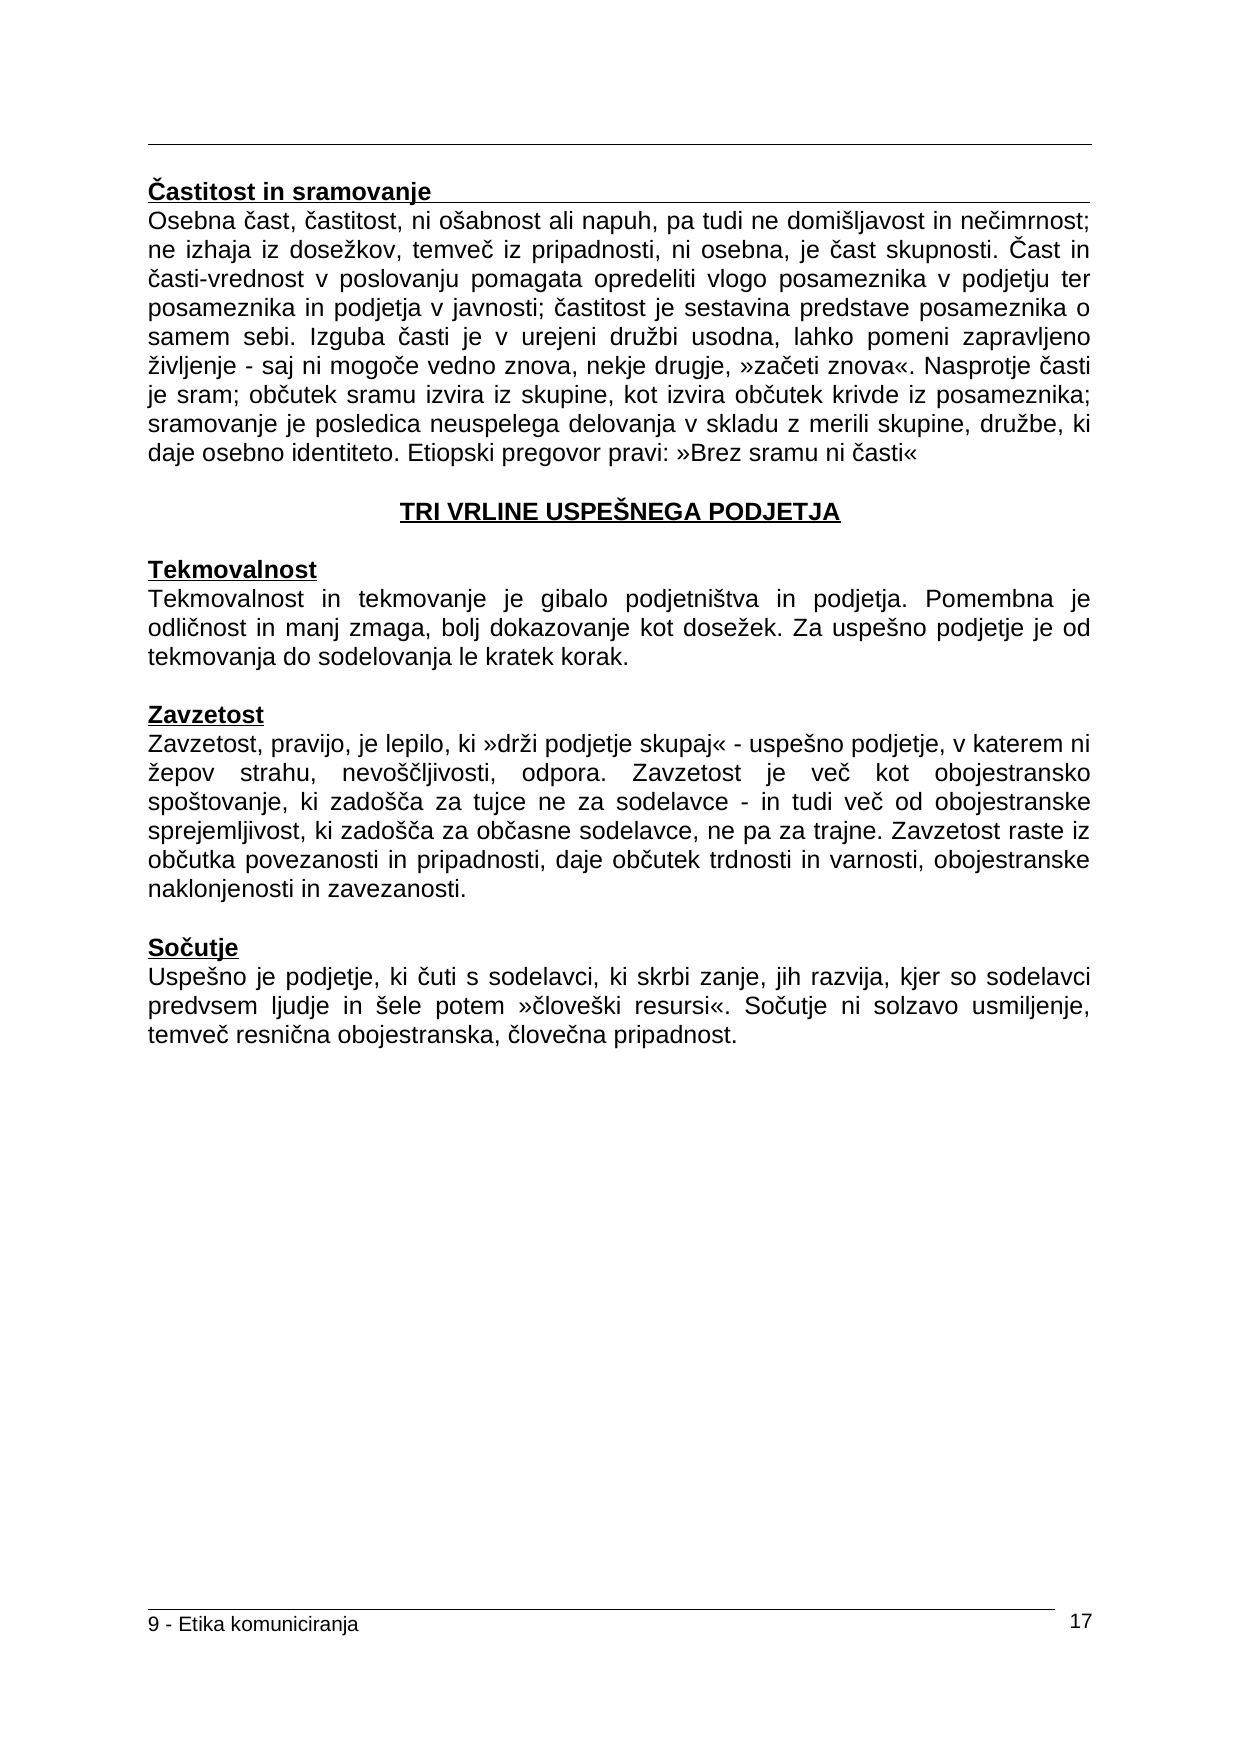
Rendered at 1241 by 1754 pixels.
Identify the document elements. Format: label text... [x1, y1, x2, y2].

text Zavzetost [148, 700, 1092, 729]
text Zavzetost, pravijo, je lepilo, ki »drži podjetje skupaj« - uspešno podjetje, v katerem ni žepov strahu, nevoščljivosti, odpora. Zavzetost je več kot obojestransko spoštovanje, ki zadošča za tujce ne za sodelavce - in tudi več od obojestranske sprejemljivost, ki zadošča za občasne sodelavce, ne pa za trajne. Zavzetost raste iz občutka povezanosti in pripadnosti, daje občutek trdnosti in varnosti, obojestranske naklonjenosti in zavezanosti. [148, 729, 1092, 903]
text Uspešno je podjetje, ki čuti s sodelavci, ki skrbi zanje, jih razvija, kjer so sodelavci predvsem ljudje in šele potem »človeški resursi«. Sočutje ni solzavo usmiljenje, temveč resnična obojestranska, človečna pripadnost. [148, 961, 1092, 1049]
text Tekmovalnost [148, 554, 1092, 584]
text Tekmovalnost in tekmovanje je gibalo podjetništva in podjetja. Pomembna je odličnost in manj zmaga, bolj dokazovanje kot dosežek. Za uspešno podjetje je od tekmovanja do sodelovanja le kratek korak. [148, 584, 1092, 671]
text Častitost in sramovanje [148, 177, 1092, 206]
text Osebna čast, častitost, ni ošabnost ali napuh, pa tudi ne domišljavost in nečimrnost; ne izhaja iz dosežkov, temveč iz pripadnosti, ni osebna, je čast skupnosti. Čast in časti-vrednost v poslovanju pomagata opredeliti vlogo posameznika v podjetju ter posameznika in podjetja v javnosti; častitost je sestavina predstave posameznika o samem sebi. Izguba časti je v urejeni družbi usodna, lahko pomeni zapravljeno življenje - saj ni mogoče vedno znova, nekje drugje, »začeti znova«. Nasprotje časti je sram; občutek sramu izvira iz skupine, kot izvira občutek krivde iz posameznika; sramovanje je posledica neuspelega delovanja v skladu z merili skupine, družbe, ki daje osebno identiteto. Etiopski pregovor pravi: »Brez sramu ni časti« [148, 206, 1092, 467]
text Sočutje [148, 932, 1092, 961]
text TRI VRLINE USPEŠNEGA PODJETJA [148, 496, 1092, 526]
